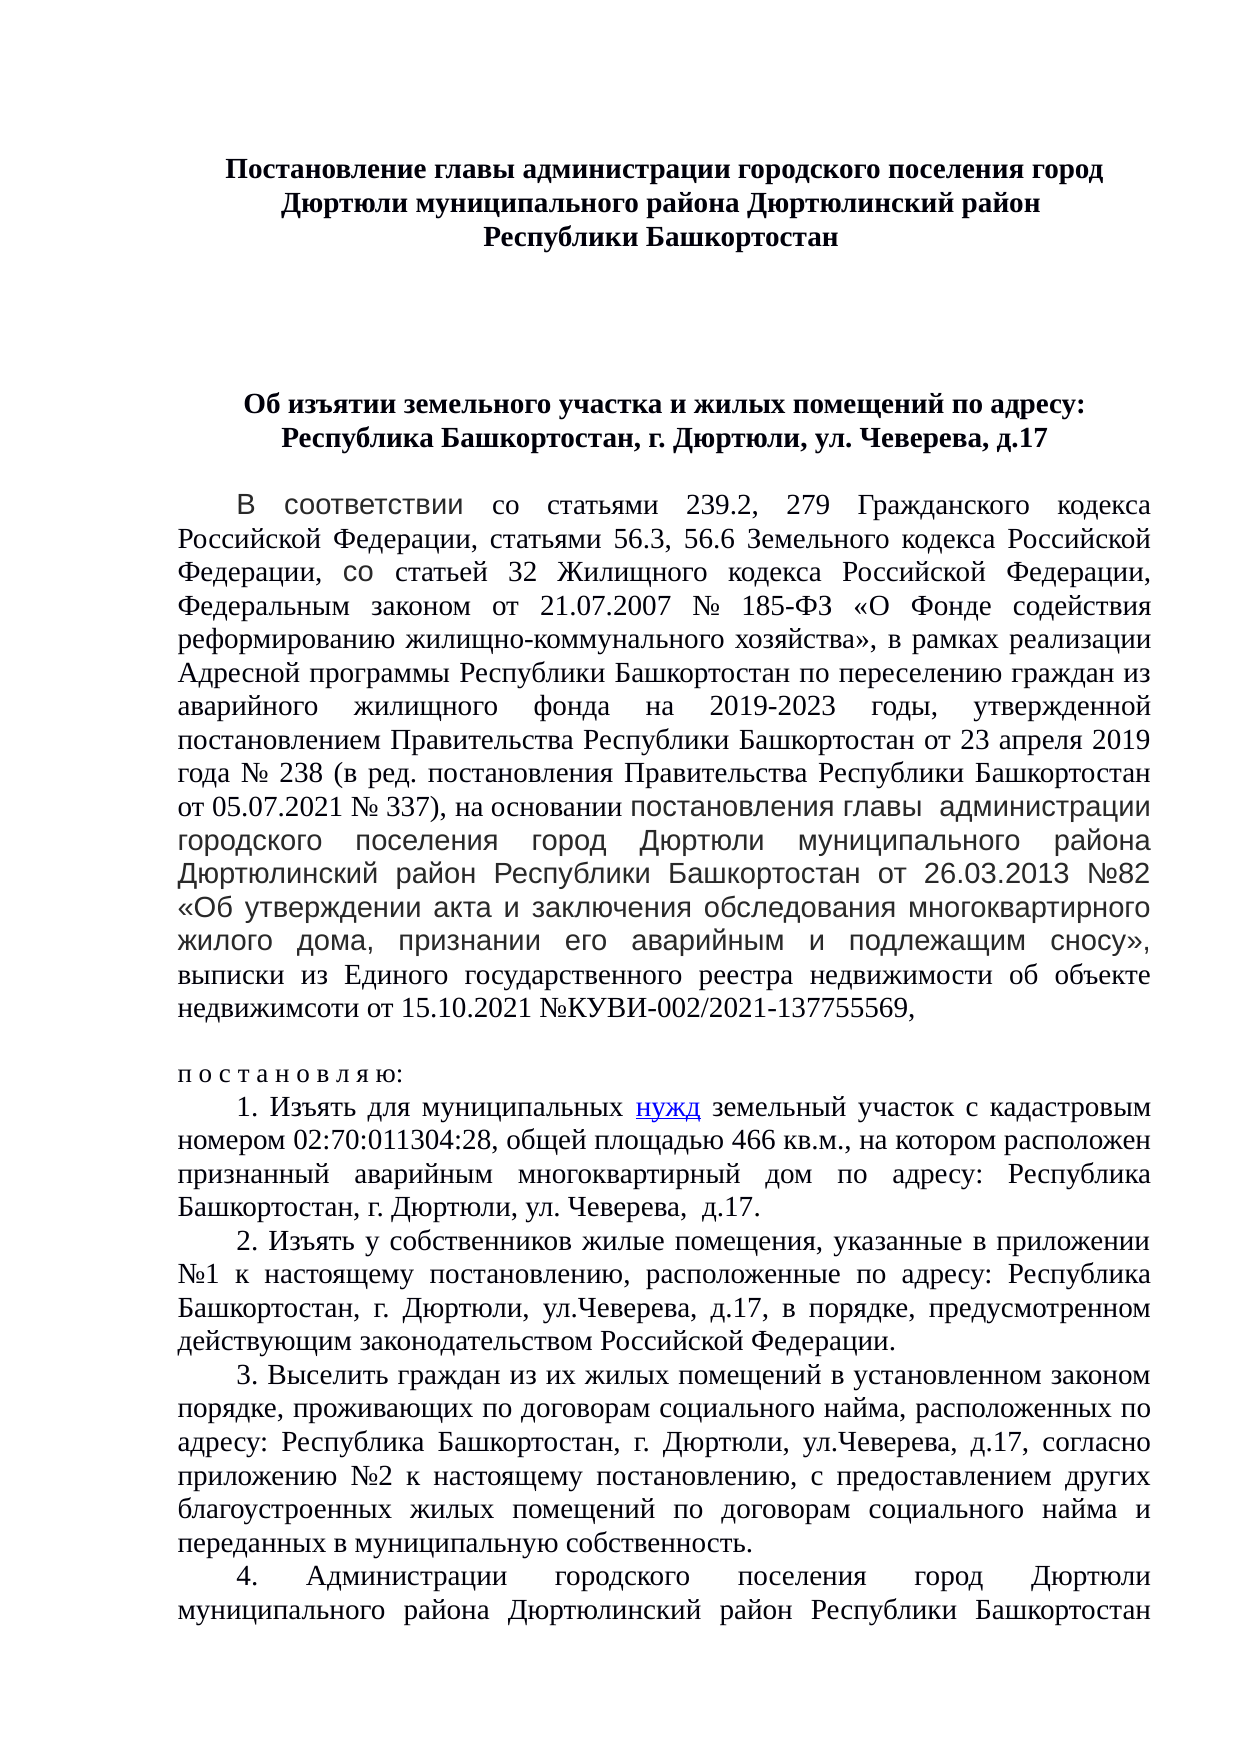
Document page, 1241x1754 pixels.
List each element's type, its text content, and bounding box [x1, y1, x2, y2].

text п о с т а н о в л я ю: [177, 1058, 1152, 1089]
text 1. Изъять для муниципальных нужд земельный участок с кадастровым номером 02:70:011304:28, общей площадью 466 кв.м., на котором расположен признанный аварийным многоквартирный дом по адресу: Республика Башкортостан, г. Дюртюли, ул. Чеверева, д.17. [177, 1089, 1152, 1223]
text Об изъятии земельного участка и жилых помещений по адресу: Республика Башкортостан, г. Дюртюли, ул. Чеверева, д.17 [177, 386, 1152, 453]
text 2. Изъять у собственников жилые помещения, указанные в приложении №1 к настоящему постановлению, расположенные по адресу: Республика Башкортостан, г. Дюртюли, ул.Чеверева, д.17, в порядке, предусмотренном действующим законодательством Российской Федерации. [177, 1223, 1152, 1357]
text 3. Выселить граждан из их жилых помещений в установленном законом порядке, проживающих по договорам социального найма, расположенных по адресу: Республика Башкортостан, г. Дюртюли, ул.Чеверева, д.17, согласно приложению №2 к настоящему постановлению, с предоставлением других благоустроенных жилых помещений по договорам социального найма и переданных в муниципальную собственность. [177, 1357, 1152, 1558]
text 4. Администрации городского поселения город Дюртюли муниципального района Дюртюлинский район Республики Башкортостан [177, 1558, 1152, 1625]
text Республики Башкортостан [177, 219, 1152, 252]
text Постановление главы администрации городского поселения город Дюртюли муниципального района Дюртюлинский район [177, 152, 1152, 219]
text В соответствии со статьями 239.2, 279 Гражданского кодекса Российской Федерации, статьями 56.3, 56.6 Земельного кодекса Российской Федерации, со статьей 32 Жилищного кодекса Российской Федерации, Федеральным законом от 21.07.2007 № 185-ФЗ «О Фонде содействия реформированию жилищно-коммунального хозяйства», в рамках реализации Адресной программы Республики Башкортостан по переселению граждан из аварийного жилищного фонда на 2019-2023 годы, утвержденной постановлением Правительства Республики Башкортостан от 23 апреля 2019 года № 238 (в ред. постановления Правительства Республики Башкортостан от 05.07.2021 № 337), на основании постановления главы администрации городского поселения город Дюртюли муниципального района Дюртюлинский район Республики Башкортостан от 26.03.2013 №82 «Об утверждении акта и заключения обследования многоквартирного жилого дома, признании его аварийным и подлежащим сносу», выписки из Единого государственного реестра недвижимости об объекте недвижимсоти от 15.10.2021 №КУВИ-002/2021-137755569, [177, 487, 1152, 1024]
